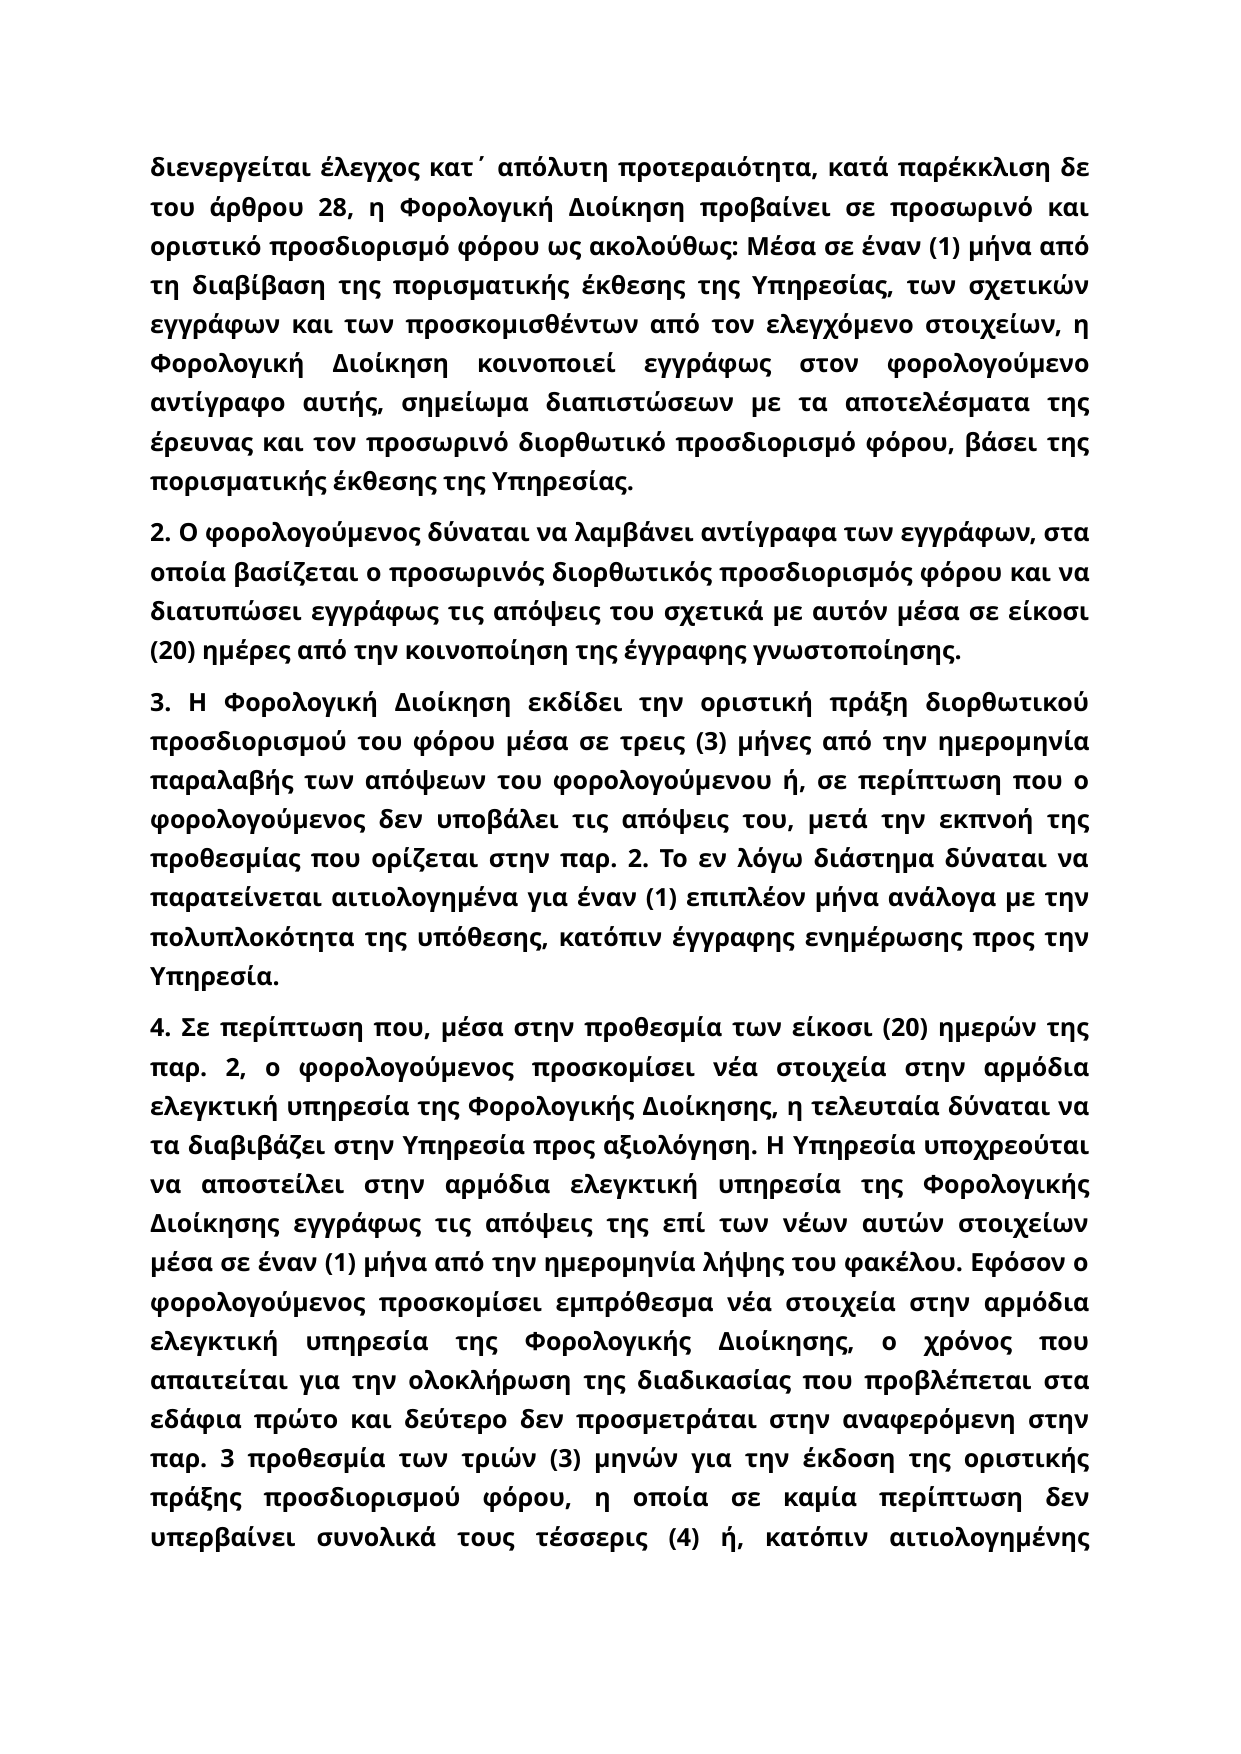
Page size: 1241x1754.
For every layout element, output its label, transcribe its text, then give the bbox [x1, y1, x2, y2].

text 4. Σε περίπτωση που, μέσα στην προθεσμία των είκοσι (20) ημερών της παρ. 2, ο φορολογούμενος προσκομίσει νέα στοιχεία στην αρμόδια ελεγκτική υπηρεσία της Φορολογικής Διοίκησης, η τελευταία δύναται να τα διαβιβάζει στην Υπηρεσία προς αξιολόγηση. Η Υπηρεσία υποχρεούται να αποστείλει στην αρμόδια ελεγκτική υπηρεσία της Φορολογικής Διοίκησης εγγράφως τις απόψεις της επί των νέων αυτών στοιχείων μέσα σε έναν (1) μήνα από την ημερομηνία λήψης του φακέλου. Εφόσον ο φορολογούμενος προσκομίσει εμπρόθεσμα νέα στοιχεία στην αρμόδια ελεγκτική υπηρεσία της Φορολογικής Διοίκησης, ο χρόνος που απαιτείται για την ολοκλήρωση της διαδικασίας που προβλέπεται στα εδάφια πρώτο και δεύτερο δεν προσμετράται στην αναφερόμενη στην παρ. 3 προθεσμία των τριών (3) μηνών για την έκδοση της οριστικής πράξης προσδιορισμού φόρου, η οποία σε καμία περίπτωση δεν υπερβαίνει συνολικά τους τέσσερις (4) ή, κατόπιν αιτιολογημένης [150, 1010, 1090, 1553]
text 2. Ο φορολογούμενος δύναται να λαμβάνει αντίγραφα των εγγράφων, στα οποία βασίζεται ο προσωρινός διορθωτικός προσδιορισμός φόρου και να διατυπώσει εγγράφως τις απόψεις του σχετικά με αυτόν μέσα σε είκοσι (20) ημέρες από την κοινοποίηση της έγγραφης γνωστοποίησης. [150, 515, 1090, 667]
text διενεργείται έλεγχος κατ΄ απόλυτη προτεραιότητα, κατά παρέκκλιση δε του άρθρου 28, η Φορολογική Διοίκηση προβαίνει σε προσωρινό και οριστικό προσδιορισμό φόρου ως ακολούθως: Μέσα σε έναν (1) μήνα από τη διαβίβαση της πορισματικής έκθεσης της Υπηρεσίας, των σχετικών εγγράφων και των προσκομισθέντων από τον ελεγχόμενο στοιχείων, η Φορολογική Διοίκηση κοινοποιεί εγγράφως στον φορολογούμενο αντίγραφο αυτής, σημείωμα διαπιστώσεων με τα αποτελέσματα της έρευνας και τον προσωρινό διορθωτικό προσδιορισμό φόρου, βάσει της πορισματικής έκθεσης της Υπηρεσίας. [150, 150, 1090, 497]
text 3. Η Φορολογική Διοίκηση εκδίδει την οριστική πράξη διορθωτικού προσδιορισμού του φόρου μέσα σε τρεις (3) μήνες από την ημερομηνία παραλαβής των απόψεων του φορολογούμενου ή, σε περίπτωση που ο φορολογούμενος δεν υποβάλει τις απόψεις του, μετά την εκπνοή της προθεσμίας που ορίζεται στην παρ. 2. Το εν λόγω διάστημα δύναται να παρατείνεται αιτιολογημένα για έναν (1) επιπλέον μήνα ανάλογα με την πολυπλοκότητα της υπόθεσης, κατόπιν έγγραφης ενημέρωσης προς την Υπηρεσία. [150, 684, 1090, 992]
